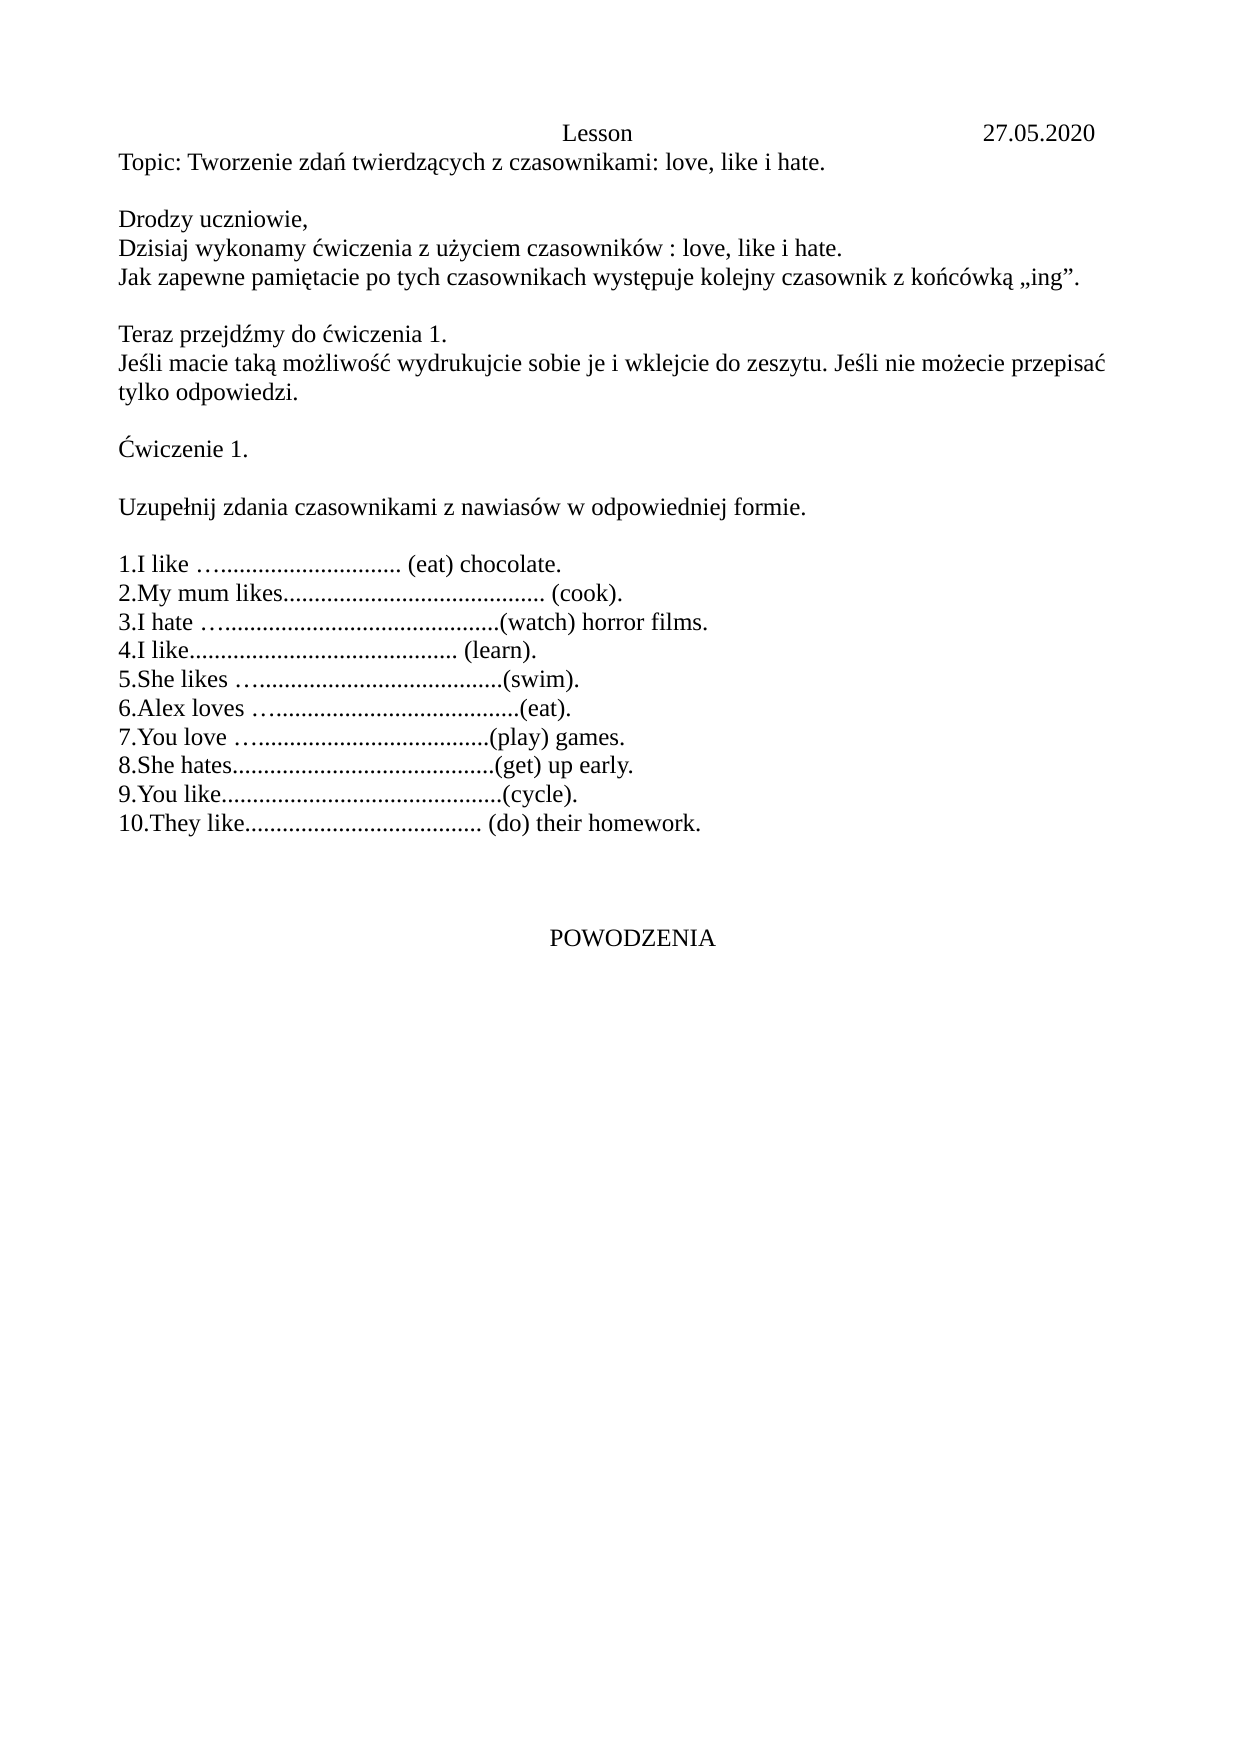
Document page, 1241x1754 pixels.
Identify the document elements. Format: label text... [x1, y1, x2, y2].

list They like...................................... (do) their homework. [118, 808, 1122, 837]
text Teraz przejdźmy do ćwiczenia 1. [118, 319, 1122, 348]
list You like.............................................(cycle). [118, 779, 1122, 808]
list My mum likes.......................................... (cook). [118, 578, 1122, 607]
text POWODZENIA [118, 923, 1122, 952]
list You love ….....................................(play) games. [118, 722, 1122, 751]
text Ćwiczenie 1. [118, 434, 1122, 463]
list I hate …............................................(watch) horror films. [118, 607, 1122, 636]
list Alex loves ….......................................(eat). [118, 693, 1122, 722]
list She hates..........................................(get) up early. [118, 751, 1122, 779]
text Dzisiaj wykonamy ćwiczenia z użyciem czasowników : love, like i hate. [118, 233, 1122, 262]
text Jak zapewne pamiętacie po tych czasownikach występuje kolejny czasownik z końcówką „ing”. [118, 262, 1122, 291]
list I like........................................... (learn). [118, 636, 1122, 664]
text Lesson 27.05.2020 [118, 118, 1122, 147]
text Uzupełnij zdania czasownikami z nawiasów w odpowiedniej formie. [118, 492, 1122, 521]
list She likes ….......................................(swim). [118, 664, 1122, 693]
text Drodzy uczniowie, [118, 204, 1122, 233]
text Topic: Tworzenie zdań twierdzących z czasownikami: love, like i hate. [118, 147, 1122, 176]
list I like …............................. (eat) chocolate. [118, 549, 1122, 578]
text Jeśli macie taką możliwość wydrukujcie sobie je i wklejcie do zeszytu. Jeśli nie możecie przepisać tylko odpowiedzi. [118, 348, 1122, 406]
